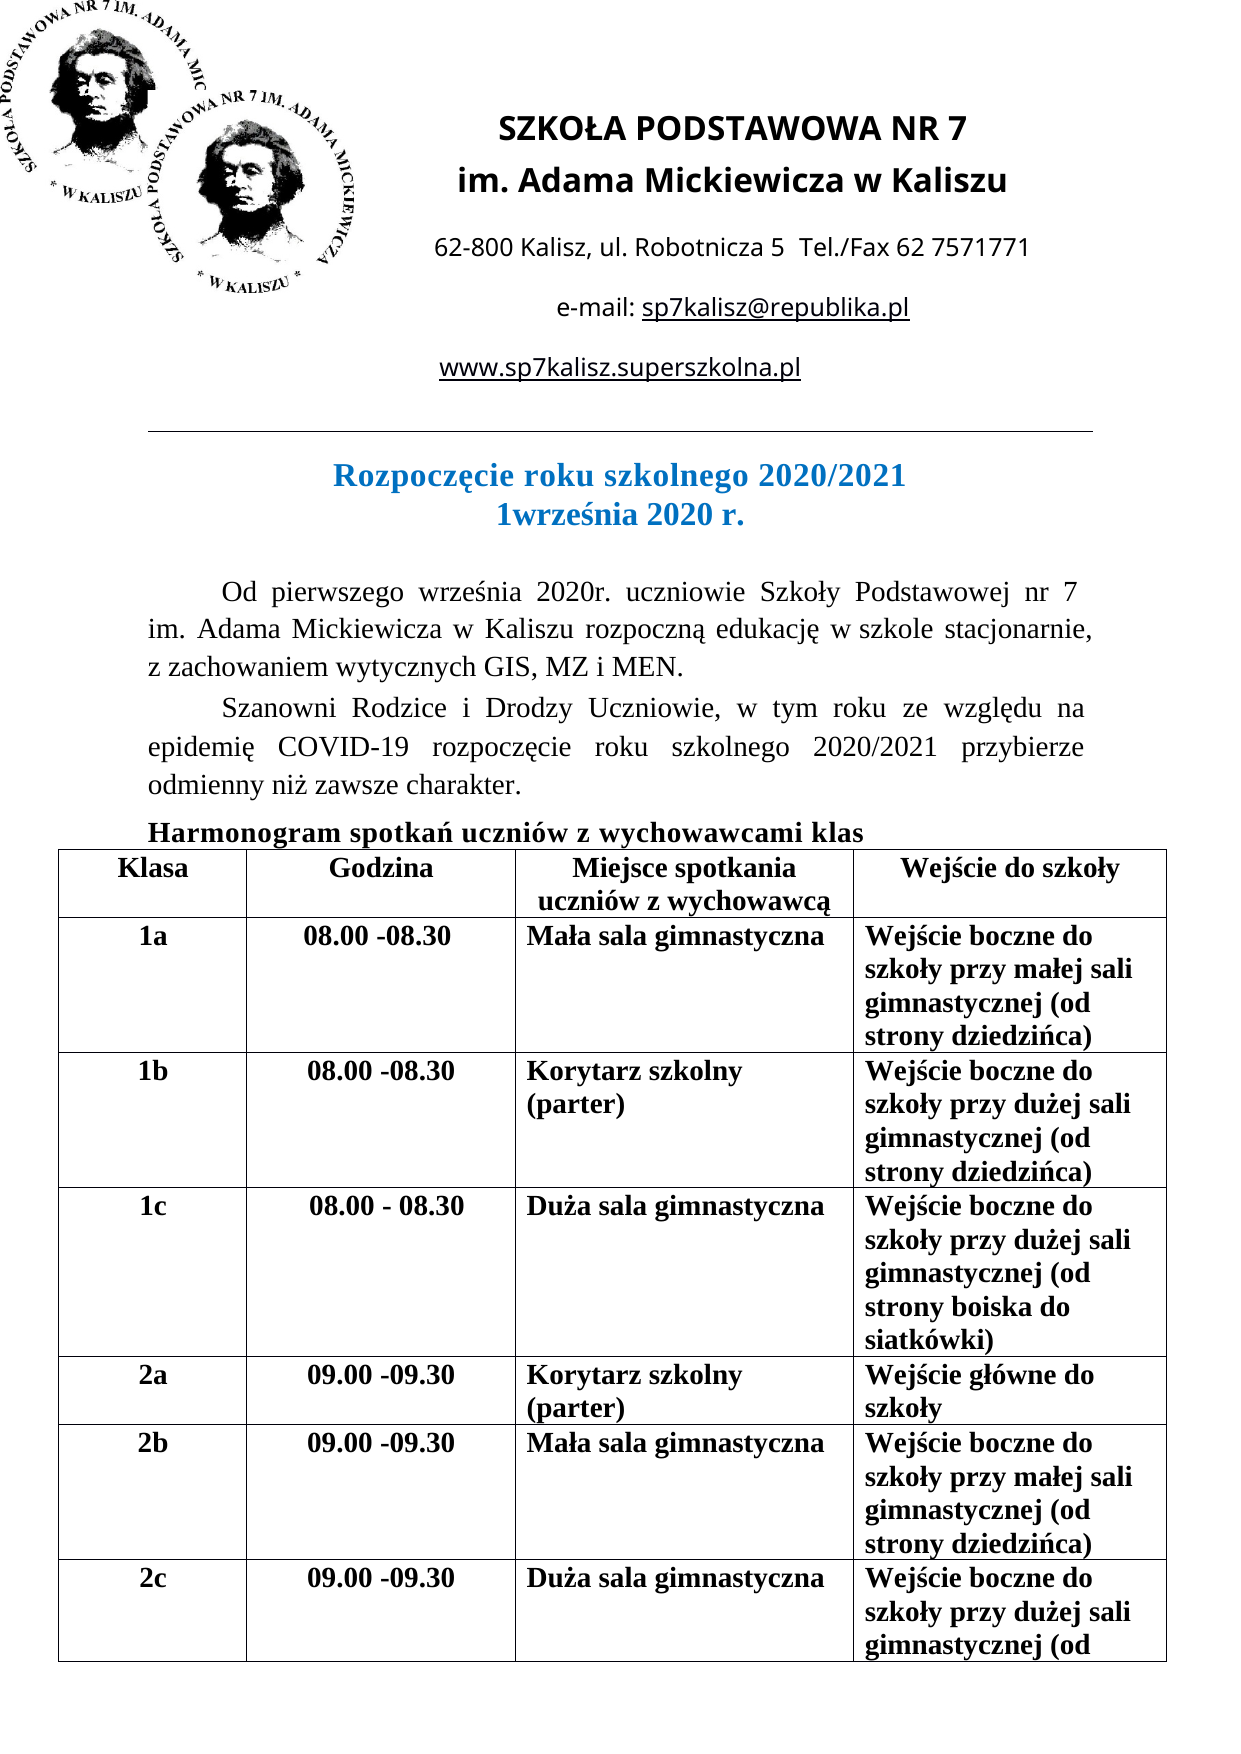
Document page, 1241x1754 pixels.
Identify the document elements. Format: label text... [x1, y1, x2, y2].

table_cell Wejście boczne do szkoły przy dużej sali gimnastycznej (od [854, 1560, 1166, 1661]
table_cell 2b [59, 1425, 246, 1559]
table_cell 1b [59, 1053, 246, 1187]
text e-mail: sp7kalisz@republika.pl [148, 290, 1093, 324]
table_cell Mała sala gimnastyczna [516, 1425, 853, 1559]
table_cell Duża sala gimnastyczna [516, 1188, 853, 1356]
table_cell Mała sala gimnastyczna [516, 918, 853, 1052]
table_header Wejście do szkoły [854, 850, 1166, 917]
table_cell Korytarz szkolny (parter) [516, 1357, 853, 1424]
table_cell 1a [59, 918, 246, 1052]
table_header Miejsce spotkania uczniów z wychowawcą [516, 850, 853, 917]
table_cell Wejście boczne do szkoły przy dużej sali gimnastycznej (od strony boiska do siatkówki) [854, 1188, 1166, 1356]
table_cell 2a [59, 1357, 246, 1424]
table_cell 09.00 -09.30 [247, 1357, 515, 1424]
text Szanowni Rodzice i Drodzy Uczniowie, w tym roku ze względu na epidemię COVID-19 rozpoczęcie roku szkolnego 2020/2021 przybierze odmienny niż zawsze charakter. [148, 690, 1085, 801]
table_header Klasa [59, 850, 246, 917]
subtitle Harmonogram spotkań uczniów z wychowawcami klas [148, 814, 1093, 849]
text 1września 2020 r. [148, 494, 1093, 532]
table_cell 1c [59, 1188, 246, 1356]
table_header Godzina [247, 850, 515, 917]
table_cell 2c [59, 1560, 246, 1661]
table_cell 09.00 -09.30 [247, 1560, 515, 1661]
table_cell 09.00 -09.30 [247, 1425, 515, 1559]
table_cell Korytarz szkolny (parter) [516, 1053, 853, 1187]
text im. Adama Mickiewicza w Kaliszu [354, 157, 1093, 202]
table_cell Duża sala gimnastyczna [516, 1560, 853, 1661]
table_cell 08.00 -08.30 [247, 1053, 515, 1187]
table_cell Wejście boczne do szkoły przy małej sali gimnastycznej (od strony dziedzińca) [854, 1425, 1166, 1559]
table_cell Wejście boczne do szkoły przy dużej sali gimnastycznej (od strony dziedzińca) [854, 1053, 1166, 1187]
title SZKOŁA PODSTAWOWA NR 7 [354, 104, 1093, 150]
text 62-800 Kalisz, ul. Robotnicza 5 Tel./Fax 62 7571771 [354, 230, 1093, 264]
table_cell 08.00 - 08.30 [247, 1188, 515, 1356]
subtitle Rozpoczęcie roku szkolnego 2020/2021 [148, 456, 1093, 494]
text www.sp7kalisz.superszkolna.pl [148, 350, 1093, 384]
picture [0, 0, 354, 293]
table_cell Wejście boczne do szkoły przy małej sali gimnastycznej (od strony dziedzińca) [854, 918, 1166, 1052]
text Od pierwszego września 2020r. uczniowie Szkoły Podstawowej nr 7 im. Adama Mickiewicza w Kaliszu rozpoczną edukację w szkole stacjonarnie, z zachowaniem wytycznych GIS, MZ i MEN. [148, 570, 1093, 682]
table_cell 08.00 -08.30 [247, 918, 515, 1052]
table_cell Wejście główne do szkoły [854, 1357, 1166, 1424]
